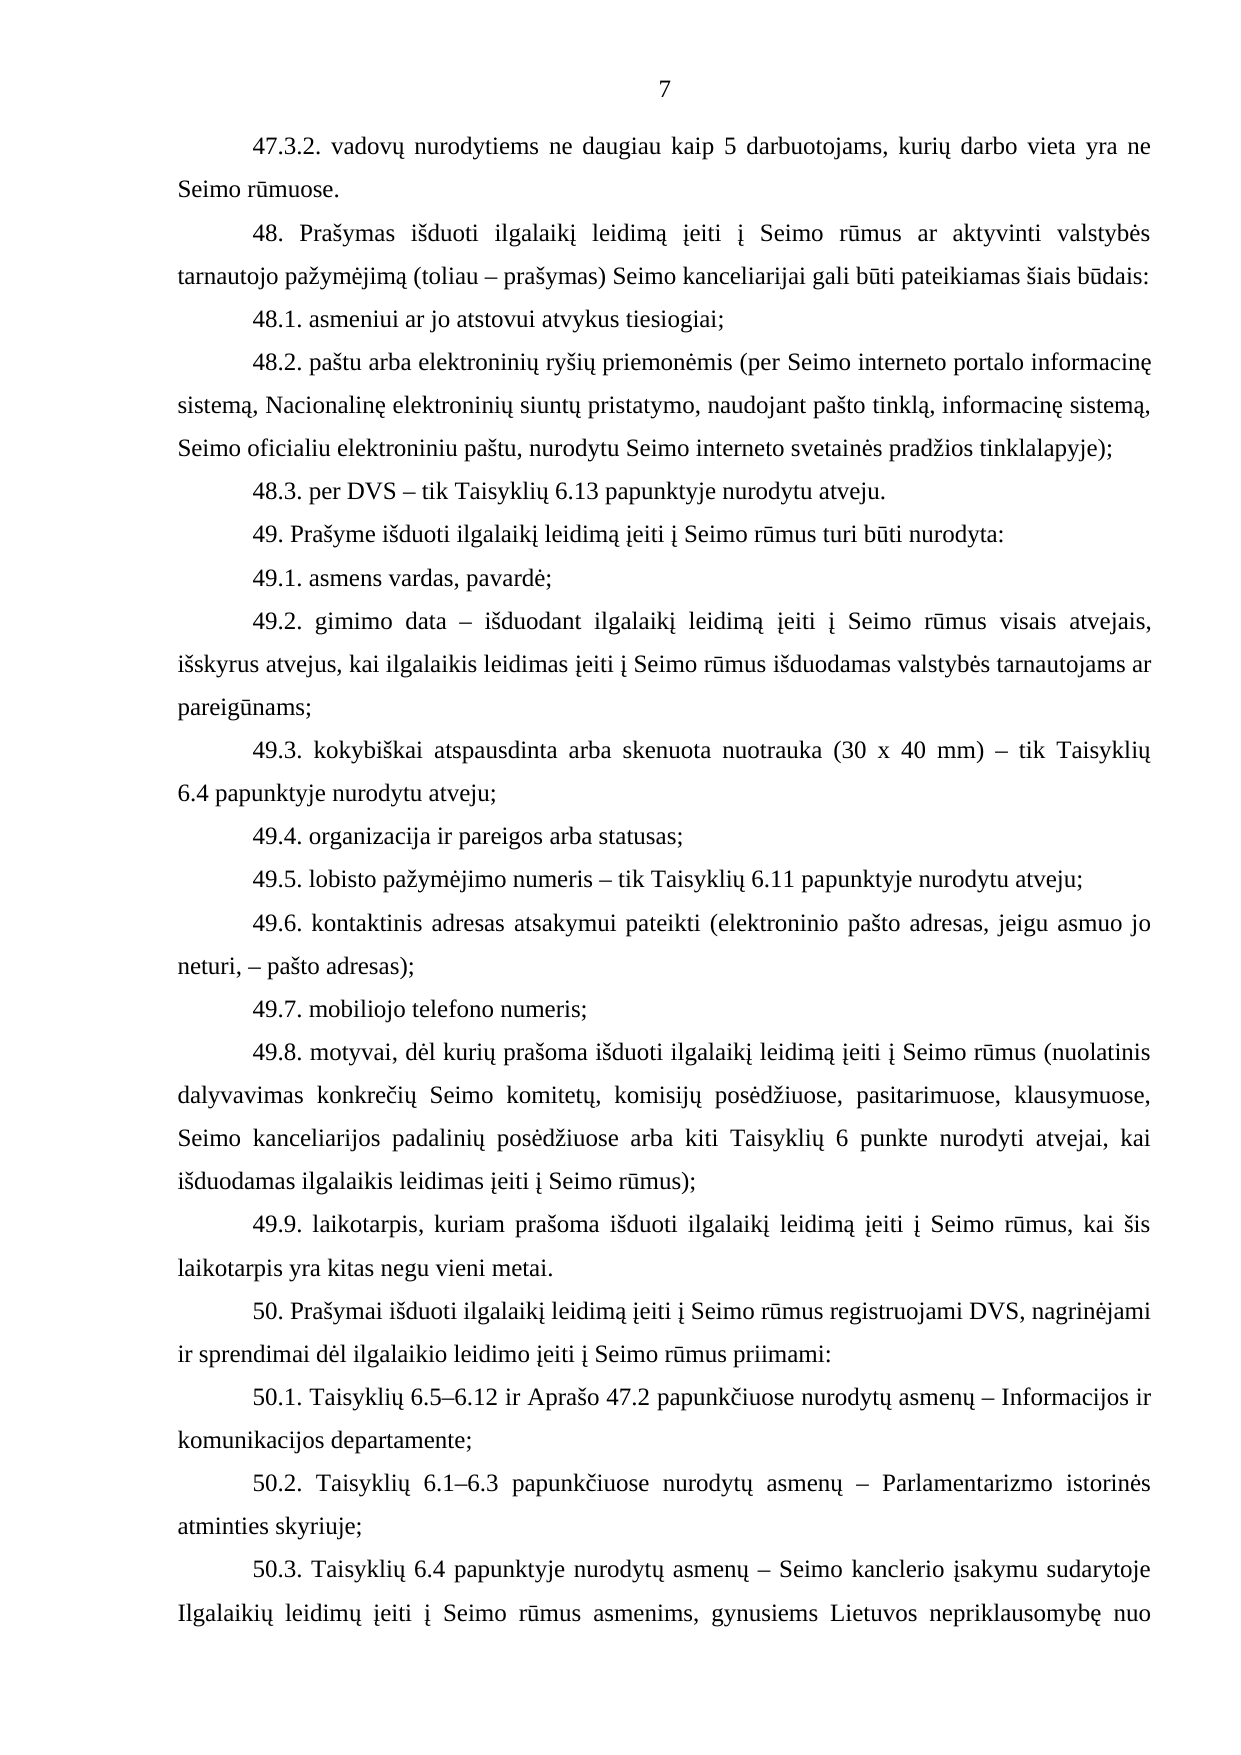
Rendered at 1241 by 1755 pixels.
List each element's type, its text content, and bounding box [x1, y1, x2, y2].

text 50.2. Taisyklių 6.1–6.3 papunkčiuose nurodytų asmenų – Parlamentarizmo istorinės atminties skyriuje; [177, 1468, 1152, 1540]
text 49.4. organizacija ir pareigos arba statusas; [177, 821, 1152, 850]
text 48.1. asmeniui ar jo atstovui atvykus tiesiogiai; [177, 304, 1152, 333]
text 50.3. Taisyklių 6.4 papunktyje nurodytų asmenų – Seimo kanclerio įsakymu sudarytoje Ilgalaikių leidimų įeiti į Seimo rūmus asmenims, gynusiems Lietuvos nepriklausomybę nuo [177, 1554, 1152, 1626]
text 50.1. Taisyklių 6.5–6.12 ir Aprašo 47.2 papunkčiuose nurodytų asmenų – Informacijos ir komunikacijos departamente; [177, 1382, 1152, 1454]
text 49.6. kontaktinis adresas atsakymui pateikti (elektroninio pašto adresas, jeigu asmuo jo neturi, – pašto adresas); [177, 908, 1152, 979]
text 49.5. lobisto pažymėjimo numeris – tik Taisyklių 6.11 papunktyje nurodytu atveju; [177, 864, 1152, 893]
text 49. Prašyme išduoti ilgalaikį leidimą įeiti į Seimo rūmus turi būti nurodyta: [177, 519, 1152, 548]
text 49.1. asmens vardas, pavardė; [177, 563, 1152, 591]
text 48. Prašymas išduoti ilgalaikį leidimą įeiti į Seimo rūmus ar aktyvinti valstybės tarnautojo pažymėjimą (toliau – prašymas) Seimo kanceliarijai gali būti pateikiamas šiais būdais: [177, 218, 1152, 289]
text 49.7. mobiliojo telefono numeris; [177, 994, 1152, 1023]
text 48.3. per DVS – tik Taisyklių 6.13 papunktyje nurodytu atveju. [177, 476, 1152, 505]
text 49.2. gimimo data – išduodant ilgalaikį leidimą įeiti į Seimo rūmus visais atvejais, išskyrus atvejus, kai ilgalaikis leidimas įeiti į Seimo rūmus išduodamas valstybės tarnautojams ar pareigūnams; [177, 606, 1152, 721]
text 49.9. laikotarpis, kuriam prašoma išduoti ilgalaikį leidimą įeiti į Seimo rūmus, kai šis laikotarpis yra kitas negu vieni metai. [177, 1209, 1152, 1281]
text 49.8. motyvai, dėl kurių prašoma išduoti ilgalaikį leidimą įeiti į Seimo rūmus (nuolatinis dalyvavimas konkrečių Seimo komitetų, komisijų posėdžiuose, pasitarimuose, klausymuose, Seimo kanceliarijos padalinių posėdžiuose arba kiti Taisyklių 6 punkte nurodyti atvejai, kai išduodamas ilgalaikis leidimas įeiti į Seimo rūmus); [177, 1037, 1152, 1195]
text 49.3. kokybiškai atspausdinta arba skenuota nuotrauka (30 x 40 mm) – tik Taisyklių 6.4 papunktyje nurodytu atveju; [177, 735, 1152, 807]
text 47.3.2. vadovų nurodytiems ne daugiau kaip 5 darbuotojams, kurių darbo vieta yra ne Seimo rūmuose. [177, 131, 1152, 203]
text 50. Prašymai išduoti ilgalaikį leidimą įeiti į Seimo rūmus registruojami DVS, nagrinėjami ir sprendimai dėl ilgalaikio leidimo įeiti į Seimo rūmus priimami: [177, 1296, 1152, 1368]
text 48.2. paštu arba elektroninių ryšių priemonėmis (per Seimo interneto portalo informacinę sistemą, Nacionalinę elektroninių siuntų pristatymo, naudojant pašto tinklą, informacinę sistemą, Seimo oficialiu elektroniniu paštu, nurodytu Seimo interneto svetainės pradžios tinklalapyje); [177, 347, 1152, 462]
